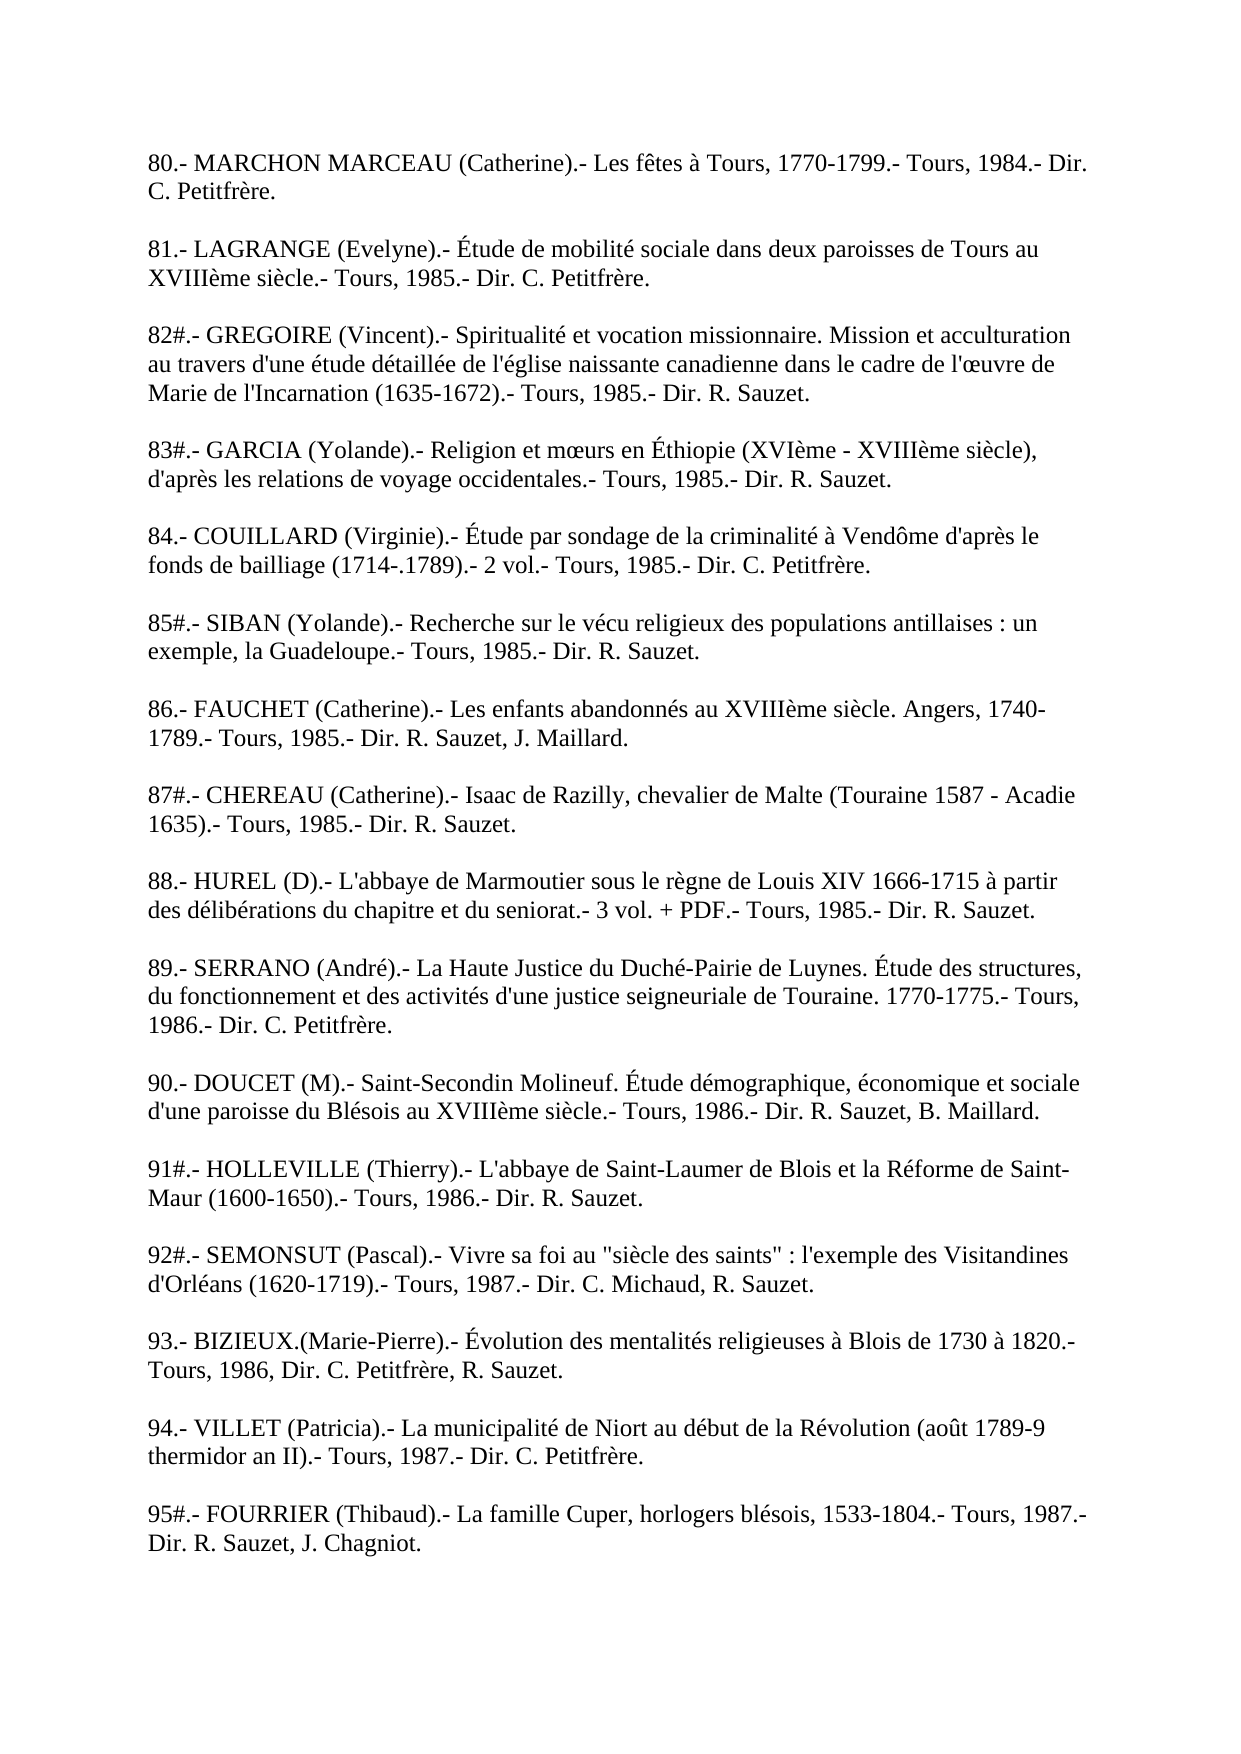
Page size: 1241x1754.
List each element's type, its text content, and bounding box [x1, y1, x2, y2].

text 80.- MARCHON MARCEAU (Catherine).- Les fêtes à Tours, 1770-1799.- Tours, 1984.- Dir. C. Petitfrère. 81.- LAGRANGE (Evelyne).- Étude de mobilité sociale dans deux paroisses de Tours au XVIIIème siècle.- Tours, 1985.- Dir. C. Petitfrère. 82#.- GREGOIRE (Vincent).- Spiritualité et vocation missionnaire. Mission et acculturation au travers d'une étude détaillée de l'église naissante canadienne dans le cadre de l'œuvre de Marie de l'Incarnation (1635-1672).- Tours, 1985.- Dir. R. Sauzet. 83#.- GARCIA (Yolande).- Religion et mœurs en Éthiopie (XVIème - XVIIIème siècle), d'après les relations de voyage occidentales.- Tours, 1985.- Dir. R. Sauzet. 84.- COUILLARD (Virginie).- Étude par sondage de la criminalité à Vendôme d'après le fonds de bailliage (1714-.1789).- 2 vol.- Tours, 1985.- Dir. C. Petitfrère. 85#.- SIBAN (Yolande).- Recherche sur le vécu religieux des populations antillaises : un exemple, la Guadeloupe.- Tours, 1985.- Dir. R. Sauzet. 86.- FAUCHET (Catherine).- Les enfants abandonnés au XVIIIème siècle. Angers, 1740-1789.- Tours, 1985.- Dir. R. Sauzet, J. Maillard. 87#.- CHEREAU (Catherine).- Isaac de Razilly, chevalier de Malte (Touraine 1587 - Acadie 1635).- Tours, 1985.- Dir. R. Sauzet. 88.- HUREL (D).- L'abbaye de Marmoutier sous le règne de Louis XIV 1666-1715 à partir des délibérations du chapitre et du seniorat.- 3 vol. + PDF.- Tours, 1985.- Dir. R. Sauzet. 89.- SERRANO (André).- La Haute Justice du Duché-Pairie de Luynes. Étude des structures, du fonctionnement et des activités d'une justice seigneuriale de Touraine. 1770-1775.- Tours, 1986.- Dir. C. Petitfrère. 90.- DOUCET (M).- Saint-Secondin Molineuf. Étude démographique, économique et sociale d'une paroisse du Blésois au XVIIIème siècle.- Tours, 1986.- Dir. R. Sauzet, B. Maillard. 91#.- HOLLEVILLE (Thierry).- L'abbaye de Saint-Laumer de Blois et la Réforme de Saint-Maur (1600-1650).- Tours, 1986.- Dir. R. Sauzet. 92#.- SEMONSUT (Pascal).- Vivre sa foi au "siècle des saints" : l'exemple des Visitandines d'Orléans (1620-1719).- Tours, 1987.- Dir. C. Michaud, R. Sauzet. 93.- BIZIEUX.(Marie-Pierre).- Évolution des mentalités religieuses à Blois de 1730 à 1820.- Tours, 1986, Dir. C. Petitfrère, R. Sauzet. 94.- VILLET (Patricia).- La municipalité de Niort au début de la Révolution (août 1789-9 thermidor an II).- Tours, 1987.- Dir. C. Petitfrère. 95#.- FOURRIER (Thibaud).- La famille Cuper, horlogers blésois, 1533-1804.- Tours, 1987.- Dir. R. Sauzet, J. Chagniot. [148, 148, 1092, 1556]
